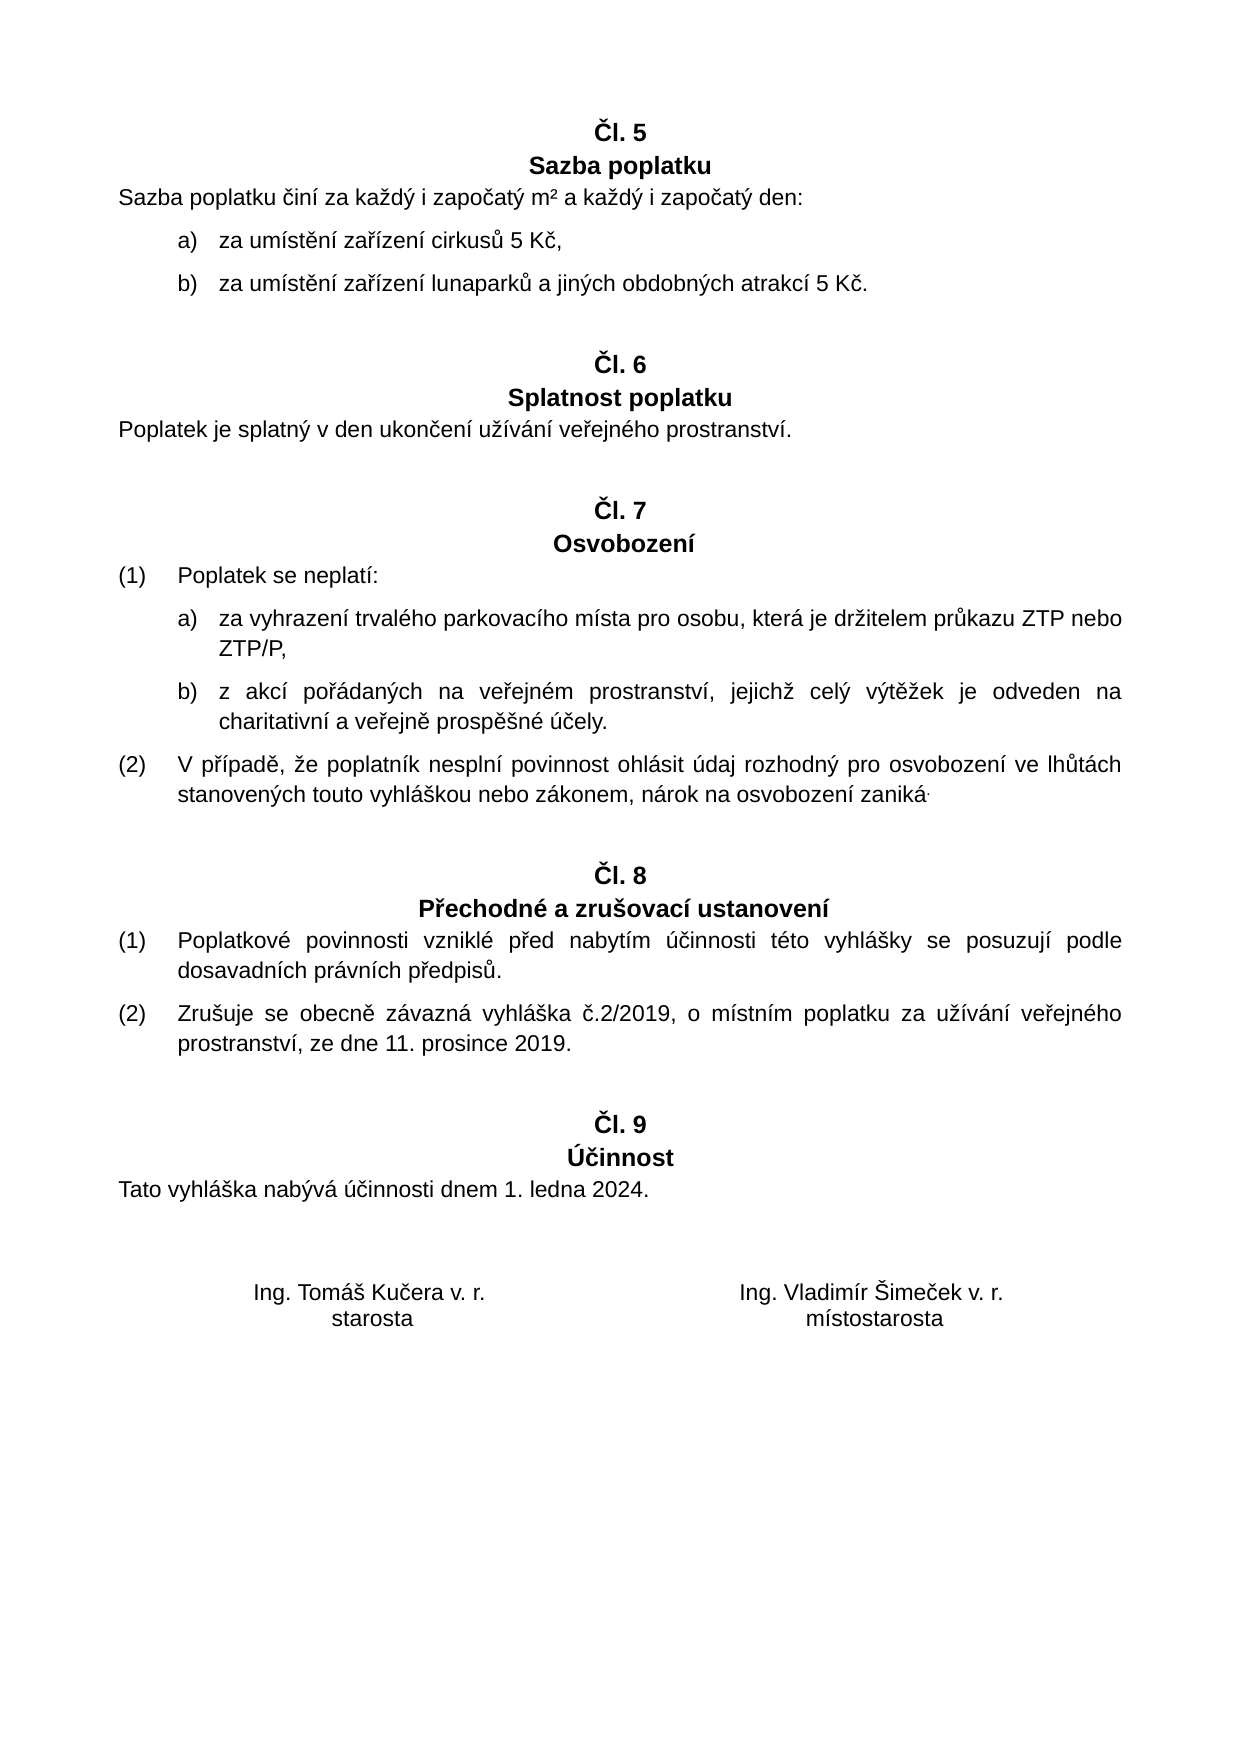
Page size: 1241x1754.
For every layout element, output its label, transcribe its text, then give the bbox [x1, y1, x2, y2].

list za vyhrazení trvalého parkovacího místa pro osobu, která je držitelem průkazu ZTP nebo ZTP/P, [177, 605, 1122, 661]
list V případě, že poplatník nesplní povinnost ohlásit údaj rozhodný pro osvobození ve lhůtách stanovených touto vyhláškou nebo zákonem, nárok na osvobození zaniká. [118, 751, 1122, 807]
subtitle Čl. 8 Přechodné a zrušovací ustanovení [118, 861, 1122, 923]
list za umístění zařízení cirkusů 5 Kč, [177, 227, 1122, 253]
text Tato vyhláška nabývá účinnosti dnem 1. ledna 2024. [118, 1176, 1122, 1203]
list Zrušuje se obecně závazná vyhláška č.2/2019, o místním poplatku za užívání veřejného prostranství, ze dne 11. prosince 2019. [118, 1000, 1122, 1057]
list Poplatkové povinnosti vzniklé před nabytím účinnosti této vyhlášky se posuzují podle dosavadních právních předpisů. [118, 927, 1122, 984]
table_header Ing. Vladimír Šimeček v. r. místostarosta [620, 1219, 1122, 1337]
text Sazba poplatku činí za každý i započatý m² a každý i započatý den: [118, 184, 1122, 211]
subtitle Čl. 6 Splatnost poplatku [118, 350, 1122, 412]
table_cell [118, 1337, 620, 1455]
subtitle Čl. 5 Sazba poplatku [118, 118, 1122, 180]
list z akcí pořádaných na veřejném prostranství, jejichž celý výtěžek je odveden na charitativní a veřejně prospěšné účely. [177, 678, 1122, 734]
list za umístění zařízení lunaparků a jiných obdobných atrakcí 5 Kč. [177, 269, 1122, 296]
list Poplatek se neplatí: [118, 562, 1122, 588]
subtitle Čl. 9 Účinnost [118, 1110, 1122, 1172]
subtitle Čl. 7 Osvobození [118, 496, 1122, 558]
table_header Ing. Tomáš Kučera v. r. starosta [118, 1219, 620, 1337]
text Poplatek je splatný v den ukončení užívání veřejného prostranství. [118, 416, 1122, 442]
table_cell [620, 1337, 1122, 1455]
